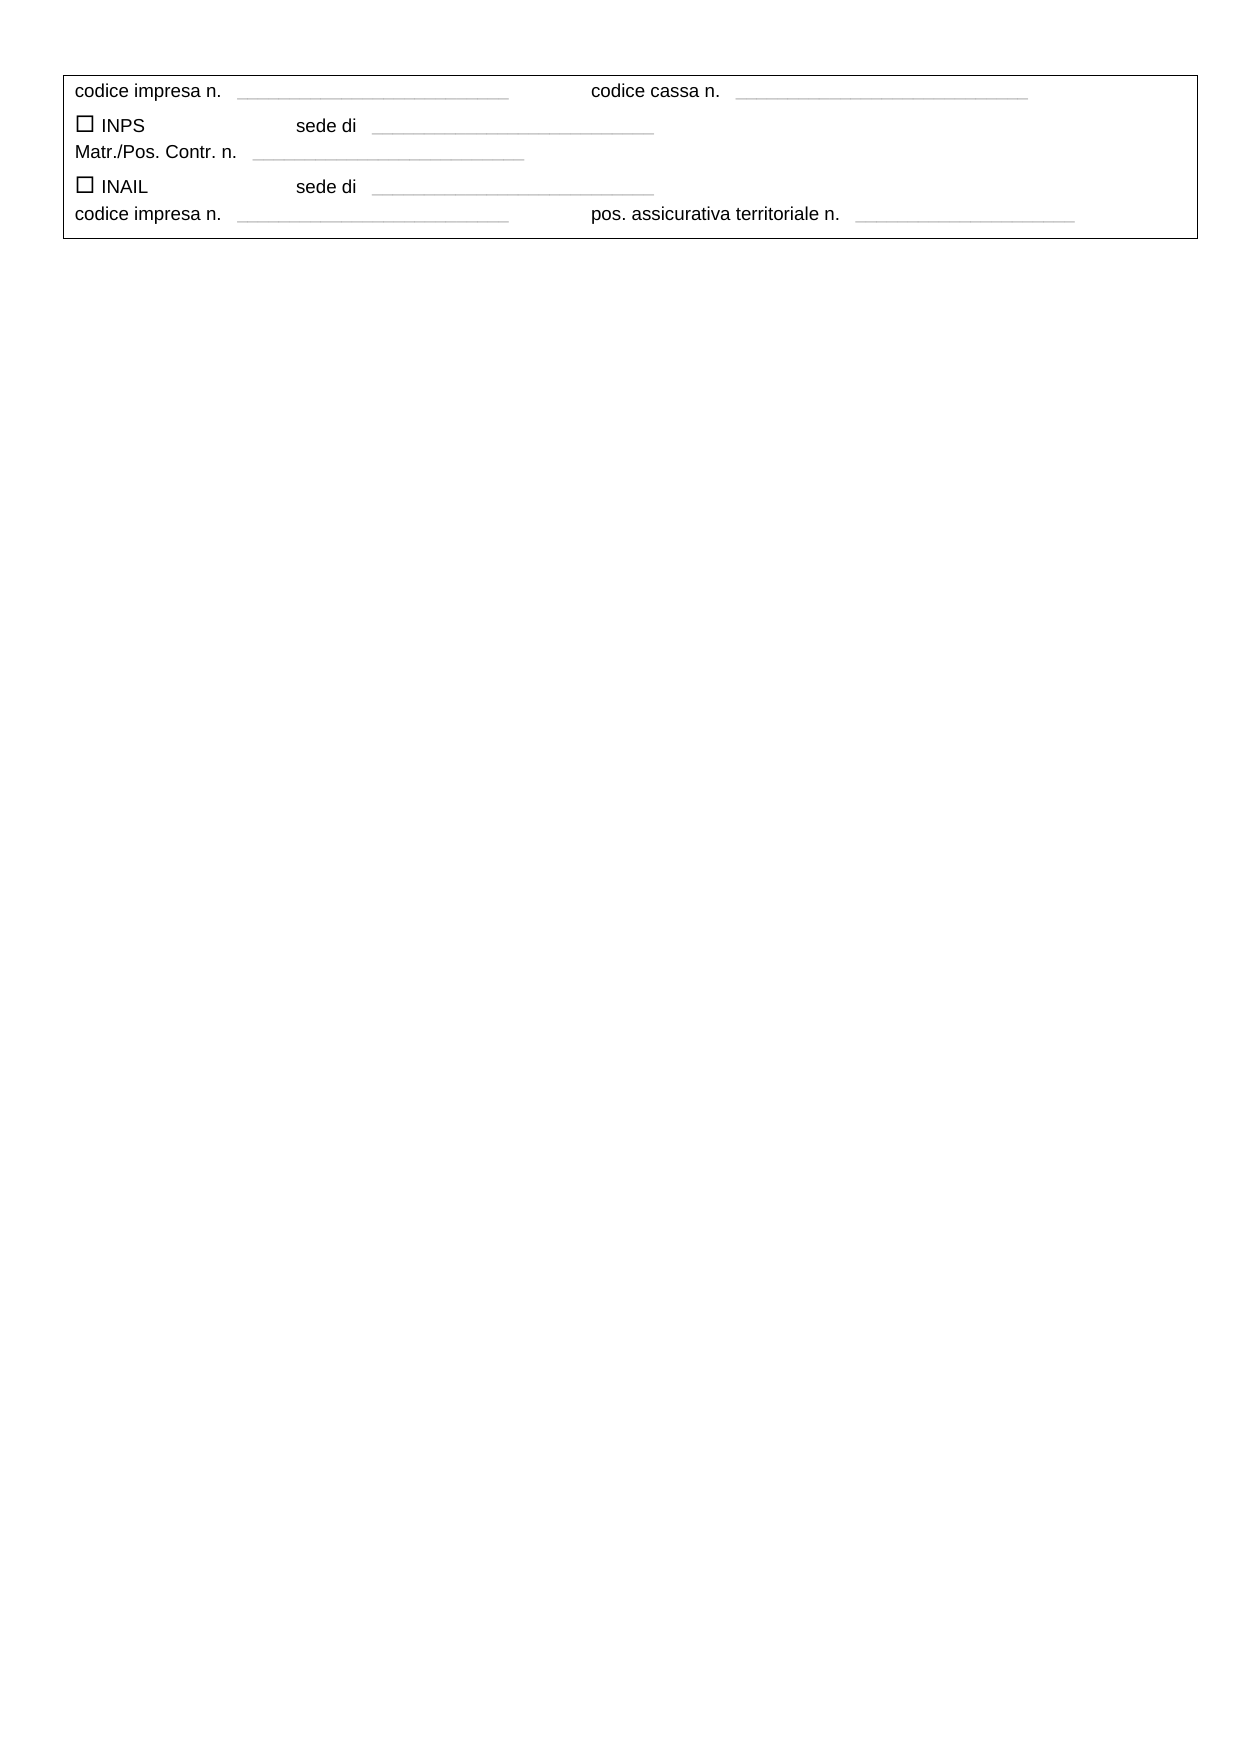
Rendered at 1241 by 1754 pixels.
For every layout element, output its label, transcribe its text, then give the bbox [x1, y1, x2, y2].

table_cell codice impresa n. __________________________ codice cassa n. ____________________________  INPS sede di ___________________________ Matr./Pos. Contr. n. __________________________  INAIL sede di ___________________________ codice impresa n. __________________________ pos. assicurativa territoriale n. _____________________ [64, 76, 1197, 238]
